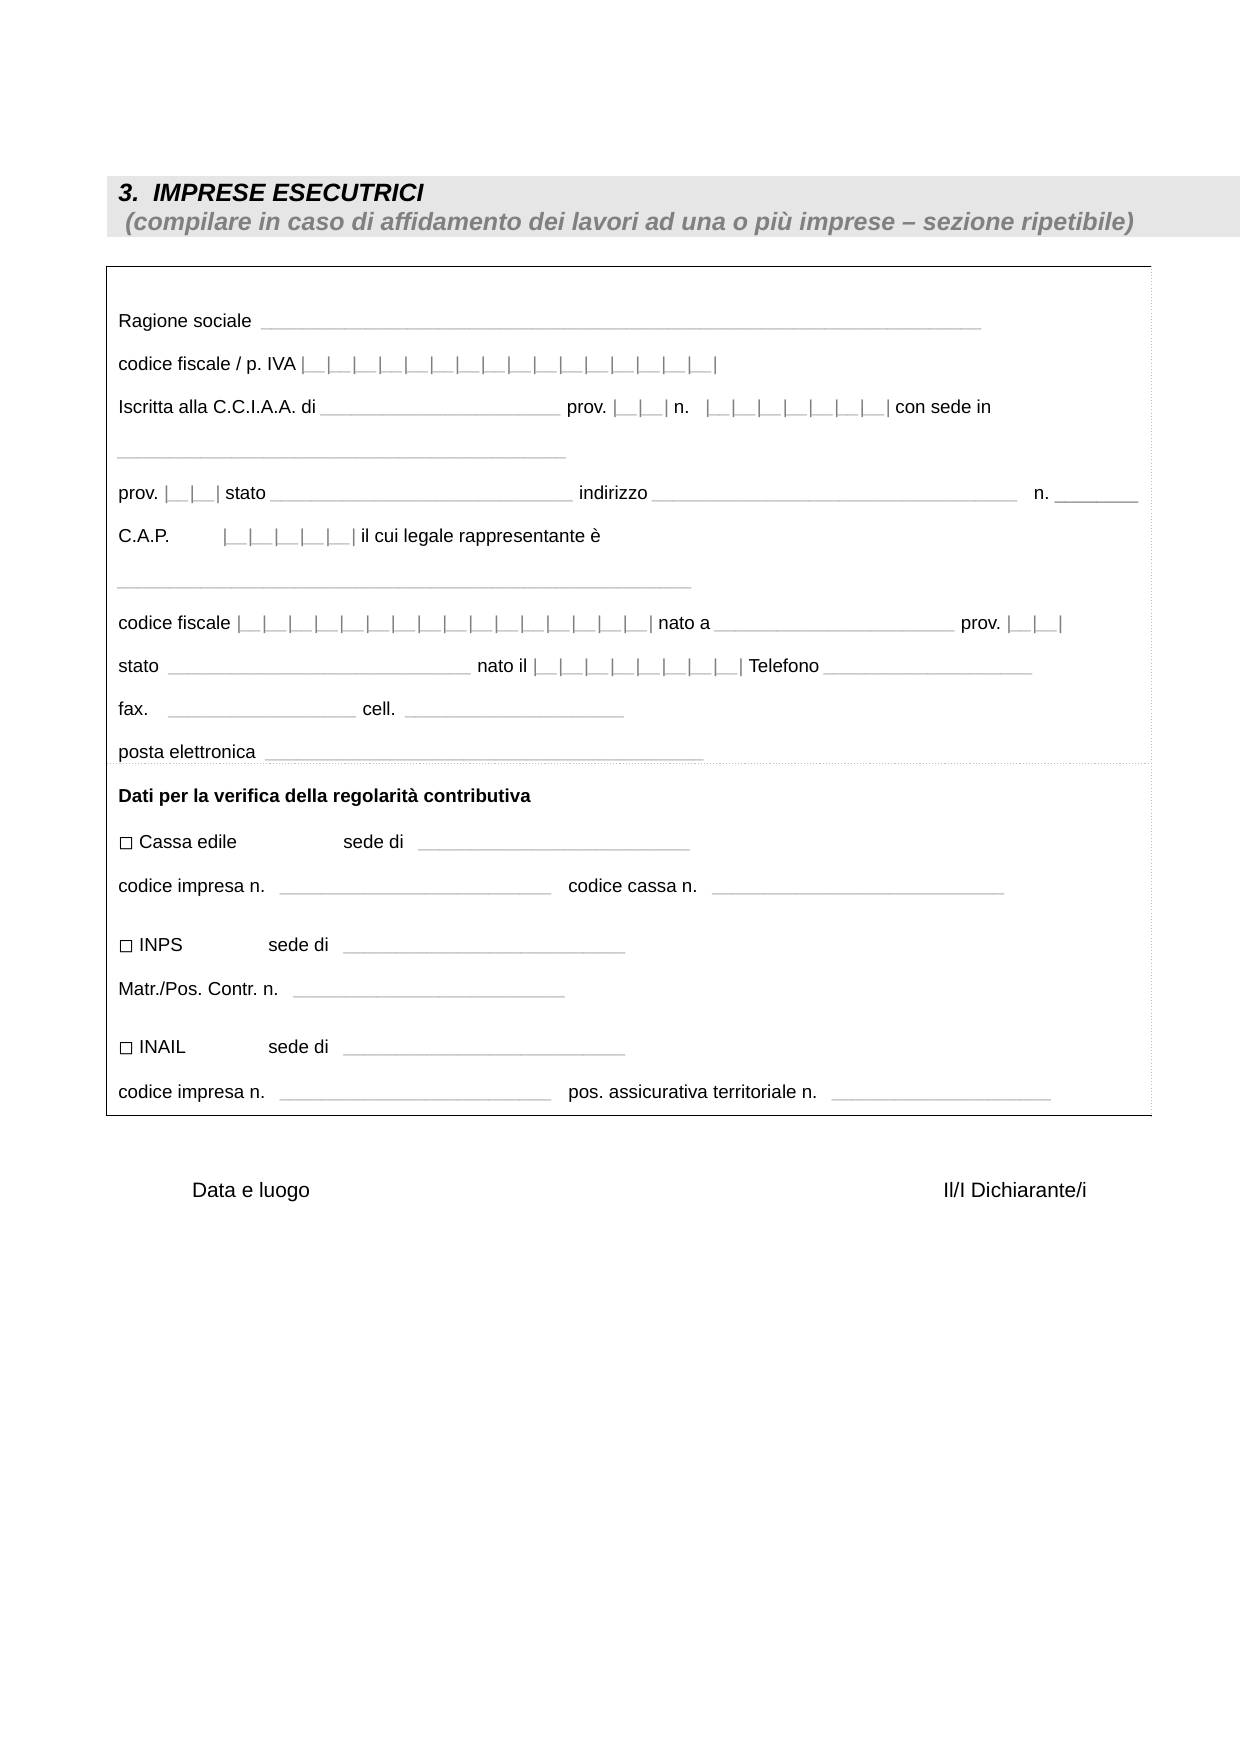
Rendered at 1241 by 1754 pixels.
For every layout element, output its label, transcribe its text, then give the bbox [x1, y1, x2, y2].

table_cell Dati per la verifica della regolarità contributiva ◻ Cassa edile sede di __________________________ codice impresa n. __________________________ codice cassa n. ____________________________ ◻ INPS sede di ___________________________ Matr./Pos. Contr. n. __________________________ ◻ INAIL sede di ___________________________ codice impresa n. __________________________ pos. assicurativa territoriale n. _____________________ [107, 763, 1151, 1115]
text Data e luogo Il/I Dichiarante/i [118, 1178, 1122, 1202]
table_header 3. IMPRESE ESECUTRICI (compilare in caso di affidamento dei lavori ad una o più imprese – sezione ripetibile) [107, 176, 1240, 237]
table_header Ragione sociale _____________________________________________________________________ codice fiscale / p. IVA |__|__|__|__|__|__|__|__|__|__|__|__|__|__|__|__| Iscritta alla C.C.I.A.A. di _______________________ prov. |__|__| n. |__|__|__|__|__|__|__| con sede in ___________________________________________ prov. |__|__| stato _____________________________ indirizzo ___________________________________ n. ________ C.A.P. |__|__|__|__|__| il cui legale rappresentante è _______________________________________________________ codice fiscale |__|__|__|__|__|__|__|__|__|__|__|__|__|__|__|__| nato a _______________________ prov. |__|__| stato _____________________________ nato il |__|__|__|__|__|__|__|__| Telefono ____________________ fax. __________________ cell. _____________________ posta elettronica __________________________________________ [107, 267, 1151, 762]
